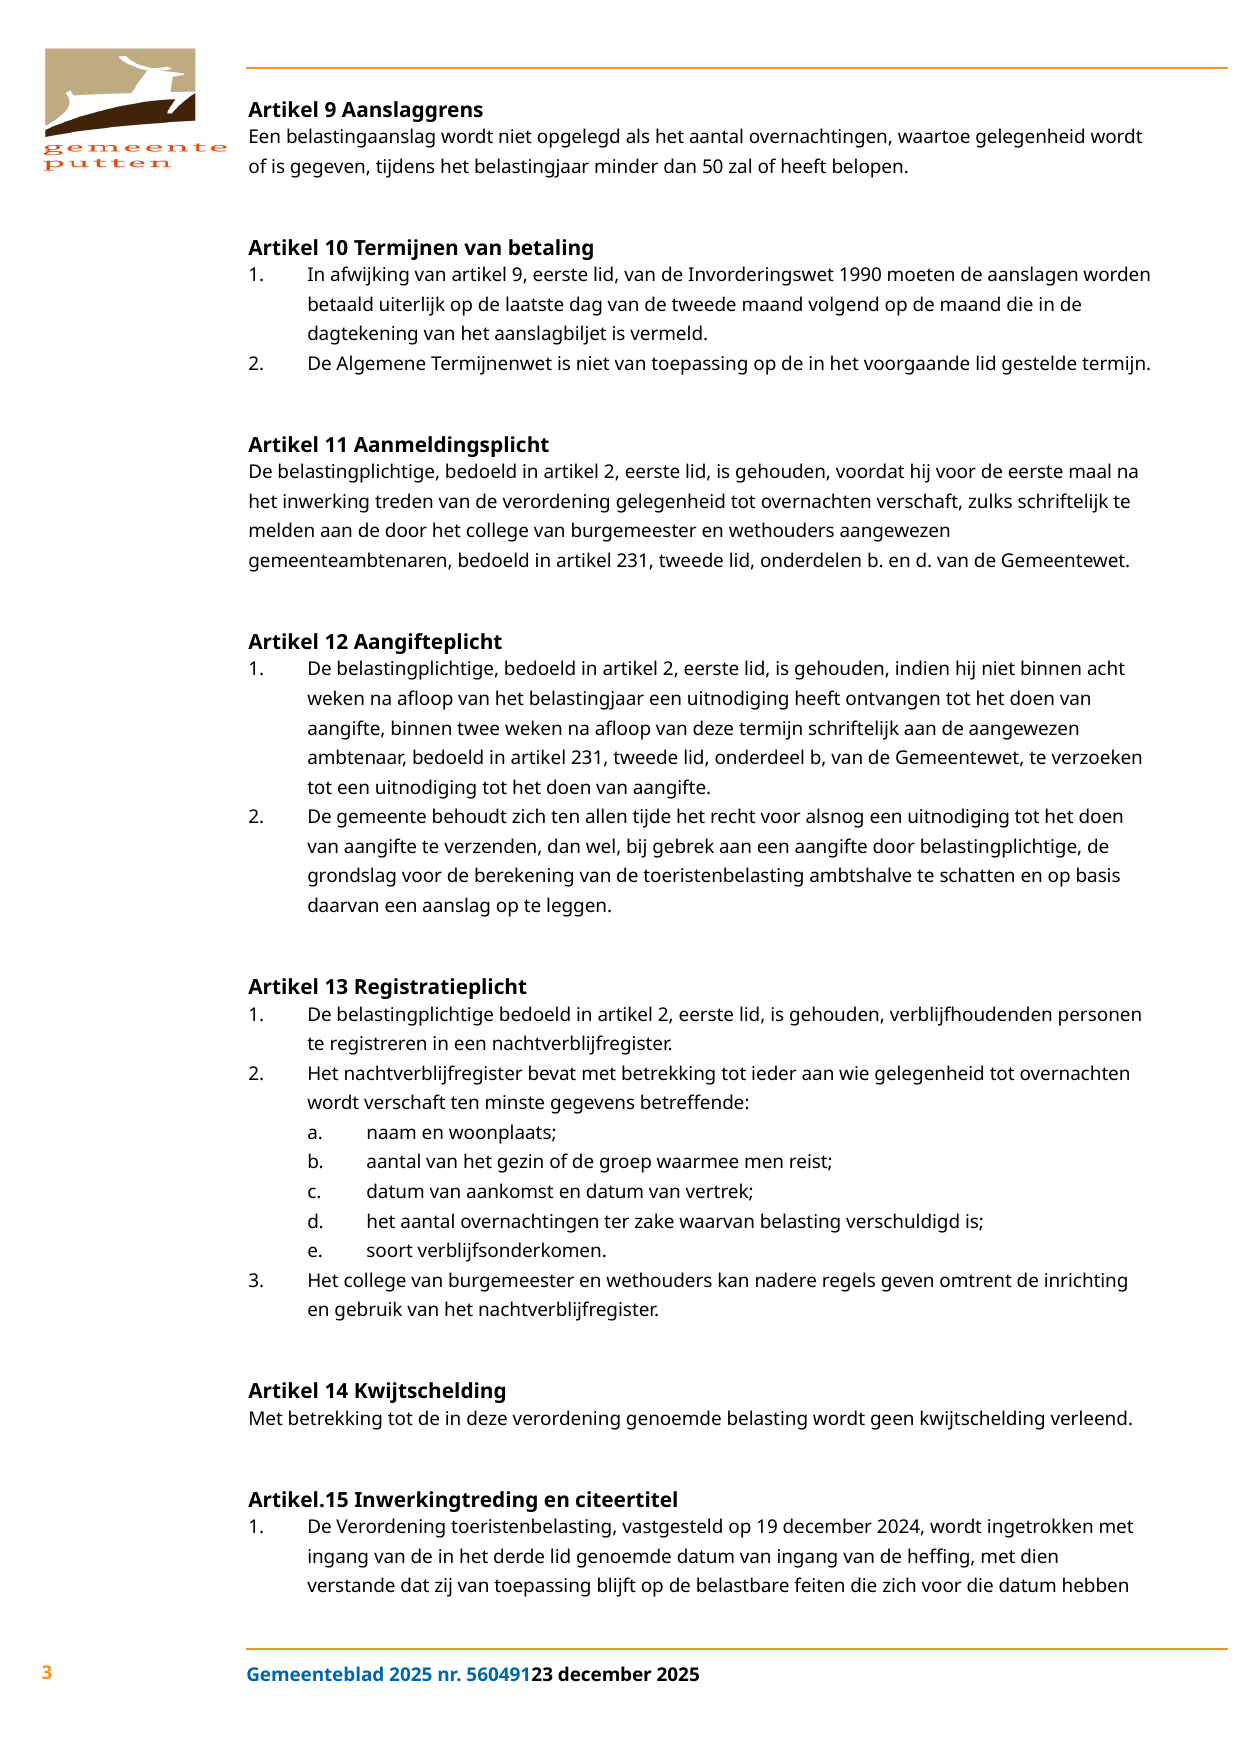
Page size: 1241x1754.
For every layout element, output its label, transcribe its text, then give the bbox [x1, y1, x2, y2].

list De belastingplichtige bedoeld in artikel 2, eerste lid, is gehouden, verblijfhoudenden personen te registreren in een nachtverblijfregister. [248, 1001, 1152, 1056]
list De belastingplichtige, bedoeld in artikel 2, eerste lid, is gehouden, indien hij niet binnen acht weken na afloop van het belastingjaar een uitnodiging heeft ontvangen tot het doen van aangifte, binnen twee weken na afloop van deze termijn schriftelijk aan de aangewezen ambtenaar, bedoeld in artikel 231, tweede lid, onderdeel b, van de Gemeentewet, te verzoeken tot een uitnodiging tot het doen van aangifte. [248, 656, 1152, 800]
text Met betrekking tot de in deze verordening genoemde belasting wordt geen kwijtschelding verleend. [248, 1405, 1152, 1431]
text Artikel 9 Aanslaggrens [248, 95, 1152, 123]
list naam en woonplaats; [307, 1119, 1152, 1145]
text Artikel 11 Aanmeldingsplicht [248, 430, 1152, 458]
text De belastingplichtige, bedoeld in artikel 2, eerste lid, is gehouden, voordat hij voor de eerste maal na het inwerking treden van de verordening gelegenheid tot overnachten verschaft, zulks schriftelijk te melden aan de door het college van burgemeester en wethouders aangewezen gemeenteambtenaren, bedoeld in artikel 231, tweede lid, onderdelen b. en d. van de Gemeentewet. [248, 458, 1152, 573]
list het aantal overnachtingen ter zake waarvan belasting verschuldigd is; [307, 1208, 1152, 1233]
text Artikel 13 Registratieplicht [248, 972, 1152, 1001]
text Een belastingaanslag wordt niet opgelegd als het aantal overnachtingen, waartoe gelegenheid wordt of is gegeven, tijdens het belastingjaar minder dan 50 zal of heeft belopen. [248, 123, 1152, 178]
list De Verordening toeristenbelasting, vastgesteld op 19 december 2024, wordt ingetrokken met ingang van de in het derde lid genoemde datum van ingang van de heffing, met dien verstande dat zij van toepassing blijft op de belastbare feiten die zich voor die datum hebben [248, 1513, 1152, 1598]
text Artikel 10 Termijnen van betaling [248, 233, 1152, 261]
list In afwijking van artikel 9, eerste lid, van de Invorderingswet 1990 moeten de aanslagen worden betaald uiterlijk op de laatste dag van de tweede maand volgend op de maand die in de dagtekening van het aanslagbiljet is vermeld. [248, 261, 1152, 346]
picture [41, 47, 231, 172]
list Het college van burgemeester en wethouders kan nadere regels geven omtrent de inrichting en gebruik van het nachtverblijfregister. [248, 1267, 1152, 1322]
list De gemeente behoudt zich ten allen tijde het recht voor alsnog een uitnodiging tot het doen van aangifte te verzenden, dan wel, bij gebrek aan een aangifte door belastingplichtige, de grondslag voor de berekening van de toeristenbelasting ambtshalve te schatten en op basis daarvan een aanslag op te leggen. [248, 803, 1152, 918]
text Artikel.15 Inwerkingtreding en citeertitel [248, 1485, 1152, 1513]
text Artikel 12 Aangifteplicht [248, 627, 1152, 656]
list Het nachtverblijfregister bevat met betrekking tot ieder aan wie gelegenheid tot overnachten wordt verschaft ten minste gegevens betreffende: [248, 1060, 1152, 1115]
list soort verblijfsonderkomen. [307, 1237, 1152, 1263]
text Artikel 14 Kwijtschelding [248, 1377, 1152, 1405]
list datum van aankomst en datum van vertrek; [307, 1178, 1152, 1204]
list aantal van het gezin of de groep waarmee men reist; [307, 1149, 1152, 1174]
list De Algemene Termijnenwet is niet van toepassing op de in het voorgaande lid gestelde termijn. [248, 350, 1152, 376]
